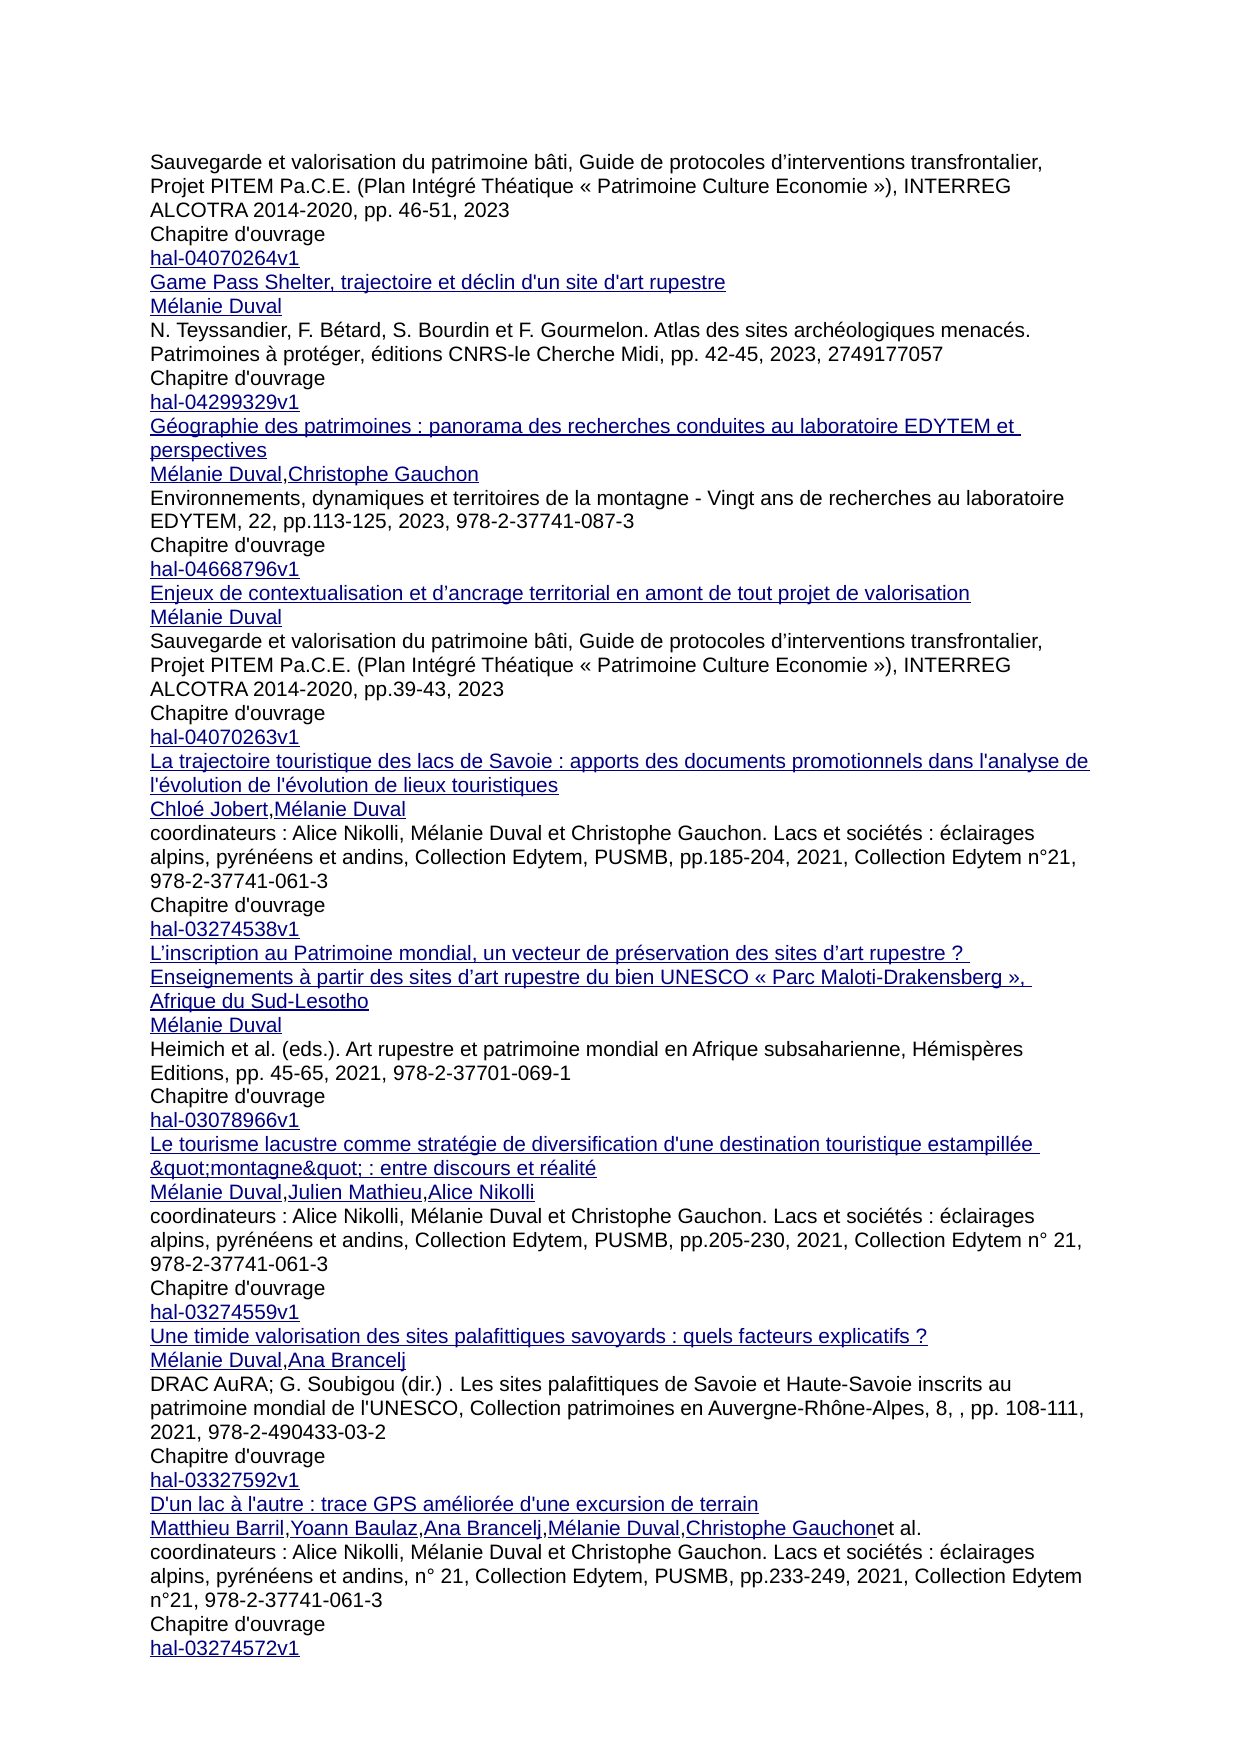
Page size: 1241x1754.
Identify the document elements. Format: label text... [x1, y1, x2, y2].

table_cell l'évolution de l'évolution de lieux touristiques Chloé Jobert,Mélanie Duval coordinateurs : Alice Nikolli, Mélanie Duval et Christophe Gauchon. Lacs et sociétés : éclairages alpins, pyrénéens et andins, Collection Edytem, PUSMB, pp.185-204, 2021, Collection Edytem n°21, 978-2-37741-061-3 Chapitre d'ouvrage hal-03274538v1 [150, 771, 1090, 941]
table_cell La trajectoire touristique des lacs de Savoie : apports des documents promotionnels dans l'analyse de [150, 749, 1090, 770]
table_cell Le tourisme lacustre comme stratégie de diversification d'une destination touristique estampillée &quot;montagne&quot; : entre discours et réalité Mélanie Duval,Julien Mathieu,Alice Nikolli coordinateurs : Alice Nikolli, Mélanie Duval et Christophe Gauchon. Lacs et sociétés : éclairages alpins, pyrénéens et andins, Collection Edytem, PUSMB, pp.205-230, 2021, Collection Edytem n° 21, 978-2-37741-061-3 Chapitre d'ouvrage hal-03274559v1 [150, 1132, 1090, 1324]
table_cell D'un lac à l'autre : trace GPS améliorée d'une excursion de terrain Matthieu Barril,Yoann Baulaz,Ana Brancelj,Mélanie Duval,Christophe Gauchonet al. coordinateurs : Alice Nikolli, Mélanie Duval et Christophe Gauchon. Lacs et sociétés : éclairages alpins, pyrénéens et andins, n° 21, Collection Edytem, PUSMB, pp.233-249, 2021, Collection Edytem n°21, 978-2-37741-061-3 Chapitre d'ouvrage hal-03274572v1 [150, 1492, 1090, 1659]
table_cell Géographie des patrimoines : panorama des recherches conduites au laboratoire EDYTEM et perspectives Mélanie Duval,Christophe Gauchon Environnements, dynamiques et territoires de la montagne - Vingt ans de recherches au laboratoire EDYTEM, 22, pp.113-125, 2023, 978-2-37741-087-3 Chapitre d'ouvrage hal-04668796v1 [150, 414, 1090, 581]
table_cell Game Pass Shelter, trajectoire et déclin d'un site d'art rupestre Mélanie Duval N. Teyssandier, F. Bétard, S. Bourdin et F. Gourmelon. Atlas des sites archéologiques menacés. Patrimoines à protéger, éditions CNRS-le Cherche Midi, pp. 42-45, 2023, 2749177057 Chapitre d'ouvrage hal-04299329v1 [150, 270, 1090, 413]
table_header Sauvegarde et valorisation du patrimoine bâti, Guide de protocoles d’interventions transfrontalier, Projet PITEM Pa.C.E. (Plan Intégré Théatique « Patrimoine Culture Economie »), INTERREG ALCOTRA 2014-2020, pp. 46-51, 2023 Chapitre d'ouvrage hal-04070264v1 [150, 150, 1090, 270]
table_cell L’inscription au Patrimoine mondial, un vecteur de préservation des sites d’art rupestre ? Enseignements à partir des sites d’art rupestre du bien UNESCO « Parc Maloti-Drakensberg », Afrique du Sud-Lesotho Mélanie Duval Heimich et al. (eds.). Art rupestre et patrimoine mondial en Afrique subsaharienne, Hémispères Editions, pp. 45-65, 2021, 978-2-37701-069-1 Chapitre d'ouvrage hal-03078966v1 [150, 941, 1090, 1132]
table_cell Enjeux de contextualisation et d’ancrage territorial en amont de tout projet de valorisation Mélanie Duval Sauvegarde et valorisation du patrimoine bâti, Guide de protocoles d’interventions transfrontalier, Projet PITEM Pa.C.E. (Plan Intégré Théatique « Patrimoine Culture Economie »), INTERREG ALCOTRA 2014-2020, pp.39-43, 2023 Chapitre d'ouvrage hal-04070263v1 [150, 581, 1090, 749]
table_cell Une timide valorisation des sites palafittiques savoyards : quels facteurs explicatifs ? Mélanie Duval,Ana Brancelj DRAC AuRA; G. Soubigou (dir.) . Les sites palafittiques de Savoie et Haute-Savoie inscrits au patrimoine mondial de l'UNESCO, Collection patrimoines en Auvergne-Rhône-Alpes, 8, , pp. 108-111, 2021, 978-2-490433-03-2 Chapitre d'ouvrage hal-03327592v1 [150, 1324, 1090, 1492]
